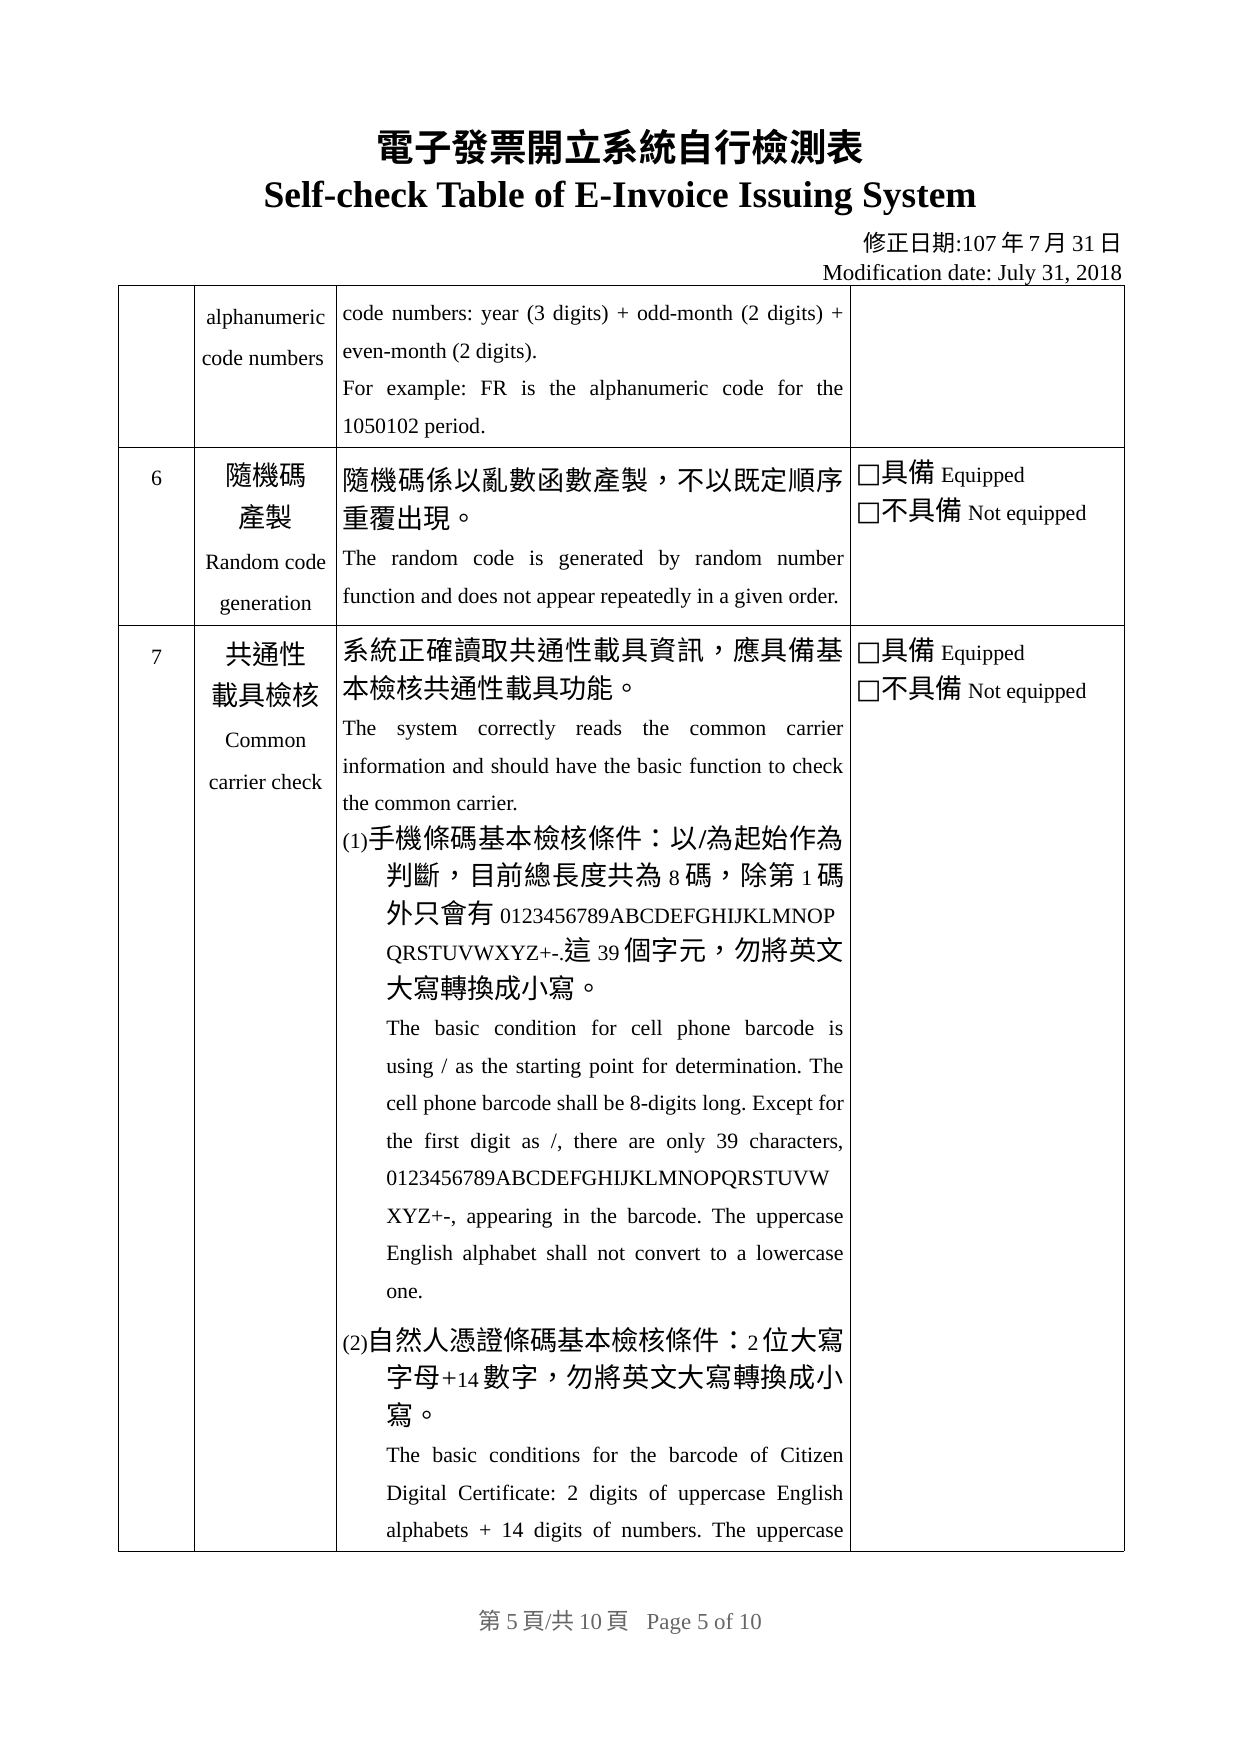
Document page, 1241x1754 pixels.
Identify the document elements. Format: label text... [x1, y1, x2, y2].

table_cell [851, 286, 1124, 447]
table_cell □具備Equipped □不具備Not equipped [851, 626, 1124, 1551]
table_cell 系統正確讀取共通性載具資訊，應具備基本檢核共通性載具功能。 The system correctly reads the common carrier information and should have the basic function to check the common carrier. (1)手機條碼基本檢核條件：以/為起始作為判斷，目前總長度共為8碼，除第1碼外只會有0123456789ABCDEFGHIJKLMNOP QRSTUVWXYZ+-.這39個字元，勿將英文大寫轉換成小寫。 The basic condition for cell phone barcode is using / as the starting point for determination. The cell phone barcode shall be 8-digits long. Except for the first digit as /, there are only 39 characters, 0123456789ABCDEFGHIJKLMNOPQRSTUVWXYZ+-, appearing in the barcode. The uppercase English alphabet shall not convert to a lowercase one. (2)自然人憑證條碼基本檢核條件：2位大寫字母+14數字，勿將英文大寫轉換成小寫。 The basic conditions for the barcode of Citizen Digital Certificate: 2 digits of uppercase English alphabets + 14 digits of numbers. The uppercase [337, 626, 850, 1551]
table_cell [119, 286, 194, 447]
table_cell 隨機碼 產製 Random code generation [195, 448, 336, 625]
table_cell 6 [119, 448, 194, 625]
table_cell □具備Equipped □不具備Not equipped [851, 448, 1124, 625]
table_cell alphanumeric code numbers [195, 286, 336, 447]
table_cell 7 [119, 626, 194, 1551]
table_cell 隨機碼係以亂數函數產製，不以既定順序重覆出現。 The random code is generated by random number function and does not appear repeatedly in a given order. [337, 448, 850, 625]
table_cell code numbers: year (3 digits) + odd-month (2 digits) + even-month (2 digits). For example: FR is the alphanumeric code for the 1050102 period. [337, 286, 850, 447]
table_cell 共通性 載具檢核 Common carrier check [195, 626, 336, 1551]
